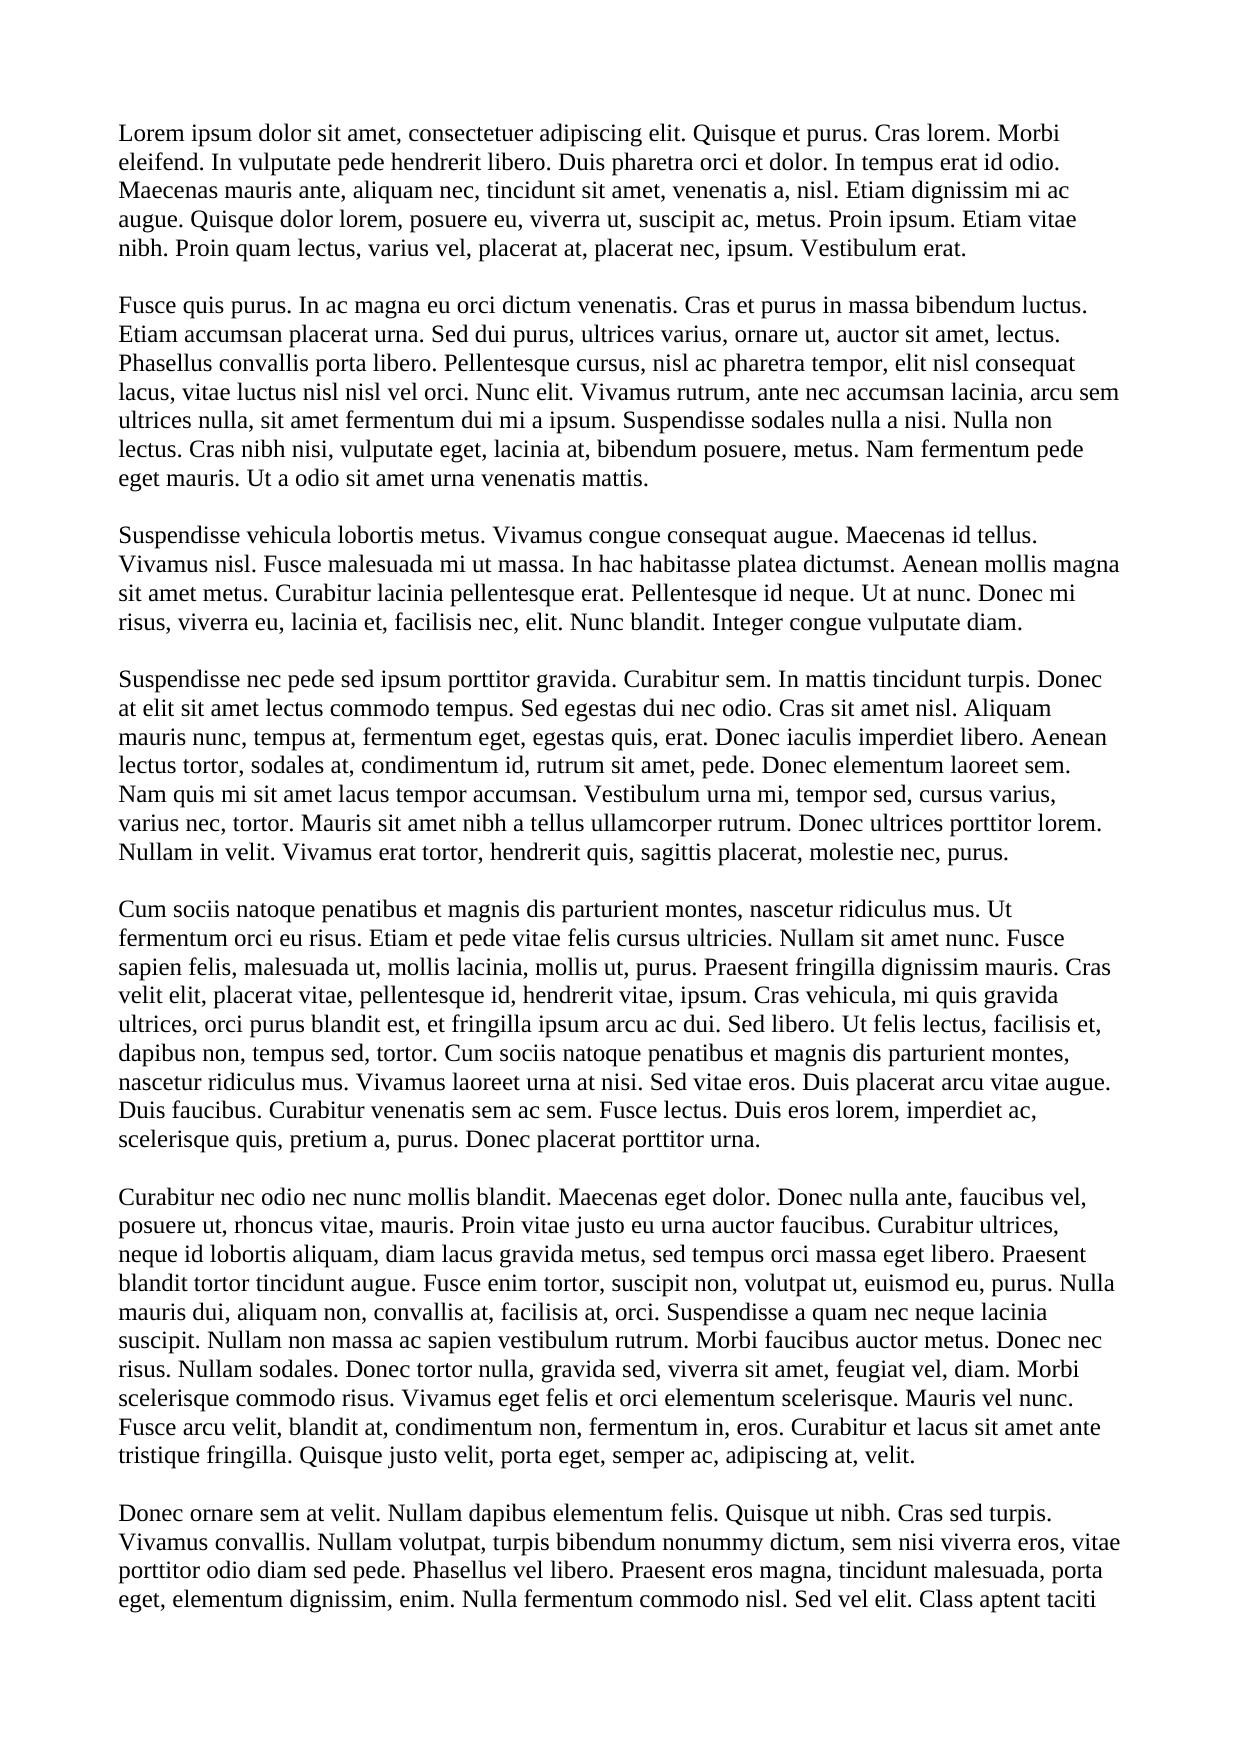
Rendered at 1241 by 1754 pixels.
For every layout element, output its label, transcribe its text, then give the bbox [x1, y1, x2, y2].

text Suspendisse nec pede sed ipsum porttitor gravida. Curabitur sem. In mattis tincidunt turpis. Donec at elit sit amet lectus commodo tempus. Sed egestas dui nec odio. Cras sit amet nisl. Aliquam mauris nunc, tempus at, fermentum eget, egestas quis, erat. Donec iaculis imperdiet libero. Aenean lectus tortor, sodales at, condimentum id, rutrum sit amet, pede. Donec elementum laoreet sem. Nam quis mi sit amet lacus tempor accumsan. Vestibulum urna mi, tempor sed, cursus varius, varius nec, tortor. Mauris sit amet nibh a tellus ullamcorper rutrum. Donec ultrices porttitor lorem. Nullam in velit. Vivamus erat tortor, hendrerit quis, sagittis placerat, molestie nec, purus. [118, 664, 1122, 866]
text Fusce quis purus. In ac magna eu orci dictum venenatis. Cras et purus in massa bibendum luctus. Etiam accumsan placerat urna. Sed dui purus, ultrices varius, ornare ut, auctor sit amet, lectus. Phasellus convallis porta libero. Pellentesque cursus, nisl ac pharetra tempor, elit nisl consequat lacus, vitae luctus nisl nisl vel orci. Nunc elit. Vivamus rutrum, ante nec accumsan lacinia, arcu sem ultrices nulla, sit amet fermentum dui mi a ipsum. Suspendisse sodales nulla a nisi. Nulla non lectus. Cras nibh nisi, vulputate eget, lacinia at, bibendum posuere, metus. Nam fermentum pede eget mauris. Ut a odio sit amet urna venenatis mattis. [118, 291, 1122, 492]
text Curabitur nec odio nec nunc mollis blandit. Maecenas eget dolor. Donec nulla ante, faucibus vel, posuere ut, rhoncus vitae, mauris. Proin vitae justo eu urna auctor faucibus. Curabitur ultrices, neque id lobortis aliquam, diam lacus gravida metus, sed tempus orci massa eget libero. Praesent blandit tortor tincidunt augue. Fusce enim tortor, suscipit non, volutpat ut, euismod eu, purus. Nulla mauris dui, aliquam non, convallis at, facilisis at, orci. Suspendisse a quam nec neque lacinia suscipit. Nullam non massa ac sapien vestibulum rutrum. Morbi faucibus auctor metus. Donec nec risus. Nullam sodales. Donec tortor nulla, gravida sed, viverra sit amet, feugiat vel, diam. Morbi scelerisque commodo risus. Vivamus eget felis et orci elementum scelerisque. Mauris vel nunc. Fusce arcu velit, blandit at, condimentum non, fermentum in, eros. Curabitur et lacus sit amet ante tristique fringilla. Quisque justo velit, porta eget, semper ac, adipiscing at, velit. [118, 1182, 1122, 1469]
text Donec ornare sem at velit. Nullam dapibus elementum felis. Quisque ut nibh. Cras sed turpis. Vivamus convallis. Nullam volutpat, turpis bibendum nonummy dictum, sem nisi viverra eros, vitae porttitor odio diam sed pede. Phasellus vel libero. Praesent eros magna, tincidunt malesuada, porta eget, elementum dignissim, enim. Nulla fermentum commodo nisl. Sed vel elit. Class aptent taciti [118, 1498, 1122, 1613]
text Lorem ipsum dolor sit amet, consectetuer adipiscing elit. Quisque et purus. Cras lorem. Morbi eleifend. In vulputate pede hendrerit libero. Duis pharetra orci et dolor. In tempus erat id odio. Maecenas mauris ante, aliquam nec, tincidunt sit amet, venenatis a, nisl. Etiam dignissim mi ac augue. Quisque dolor lorem, posuere eu, viverra ut, suscipit ac, metus. Proin ipsum. Etiam vitae nibh. Proin quam lectus, varius vel, placerat at, placerat nec, ipsum. Vestibulum erat. [118, 118, 1122, 262]
text Cum sociis natoque penatibus et magnis dis parturient montes, nascetur ridiculus mus. Ut fermentum orci eu risus. Etiam et pede vitae felis cursus ultricies. Nullam sit amet nunc. Fusce sapien felis, malesuada ut, mollis lacinia, mollis ut, purus. Praesent fringilla dignissim mauris. Cras velit elit, placerat vitae, pellentesque id, hendrerit vitae, ipsum. Cras vehicula, mi quis gravida ultrices, orci purus blandit est, et fringilla ipsum arcu ac dui. Sed libero. Ut felis lectus, facilisis et, dapibus non, tempus sed, tortor. Cum sociis natoque penatibus et magnis dis parturient montes, nascetur ridiculus mus. Vivamus laoreet urna at nisi. Sed vitae eros. Duis placerat arcu vitae augue. Duis faucibus. Curabitur venenatis sem ac sem. Fusce lectus. Duis eros lorem, imperdiet ac, scelerisque quis, pretium a, purus. Donec placerat porttitor urna. [118, 894, 1122, 1153]
text Suspendisse vehicula lobortis metus. Vivamus congue consequat augue. Maecenas id tellus. Vivamus nisl. Fusce malesuada mi ut massa. In hac habitasse platea dictumst. Aenean mollis magna sit amet metus. Curabitur lacinia pellentesque erat. Pellentesque id neque. Ut at nunc. Donec mi risus, viverra eu, lacinia et, facilisis nec, elit. Nunc blandit. Integer congue vulputate diam. [118, 521, 1122, 636]
